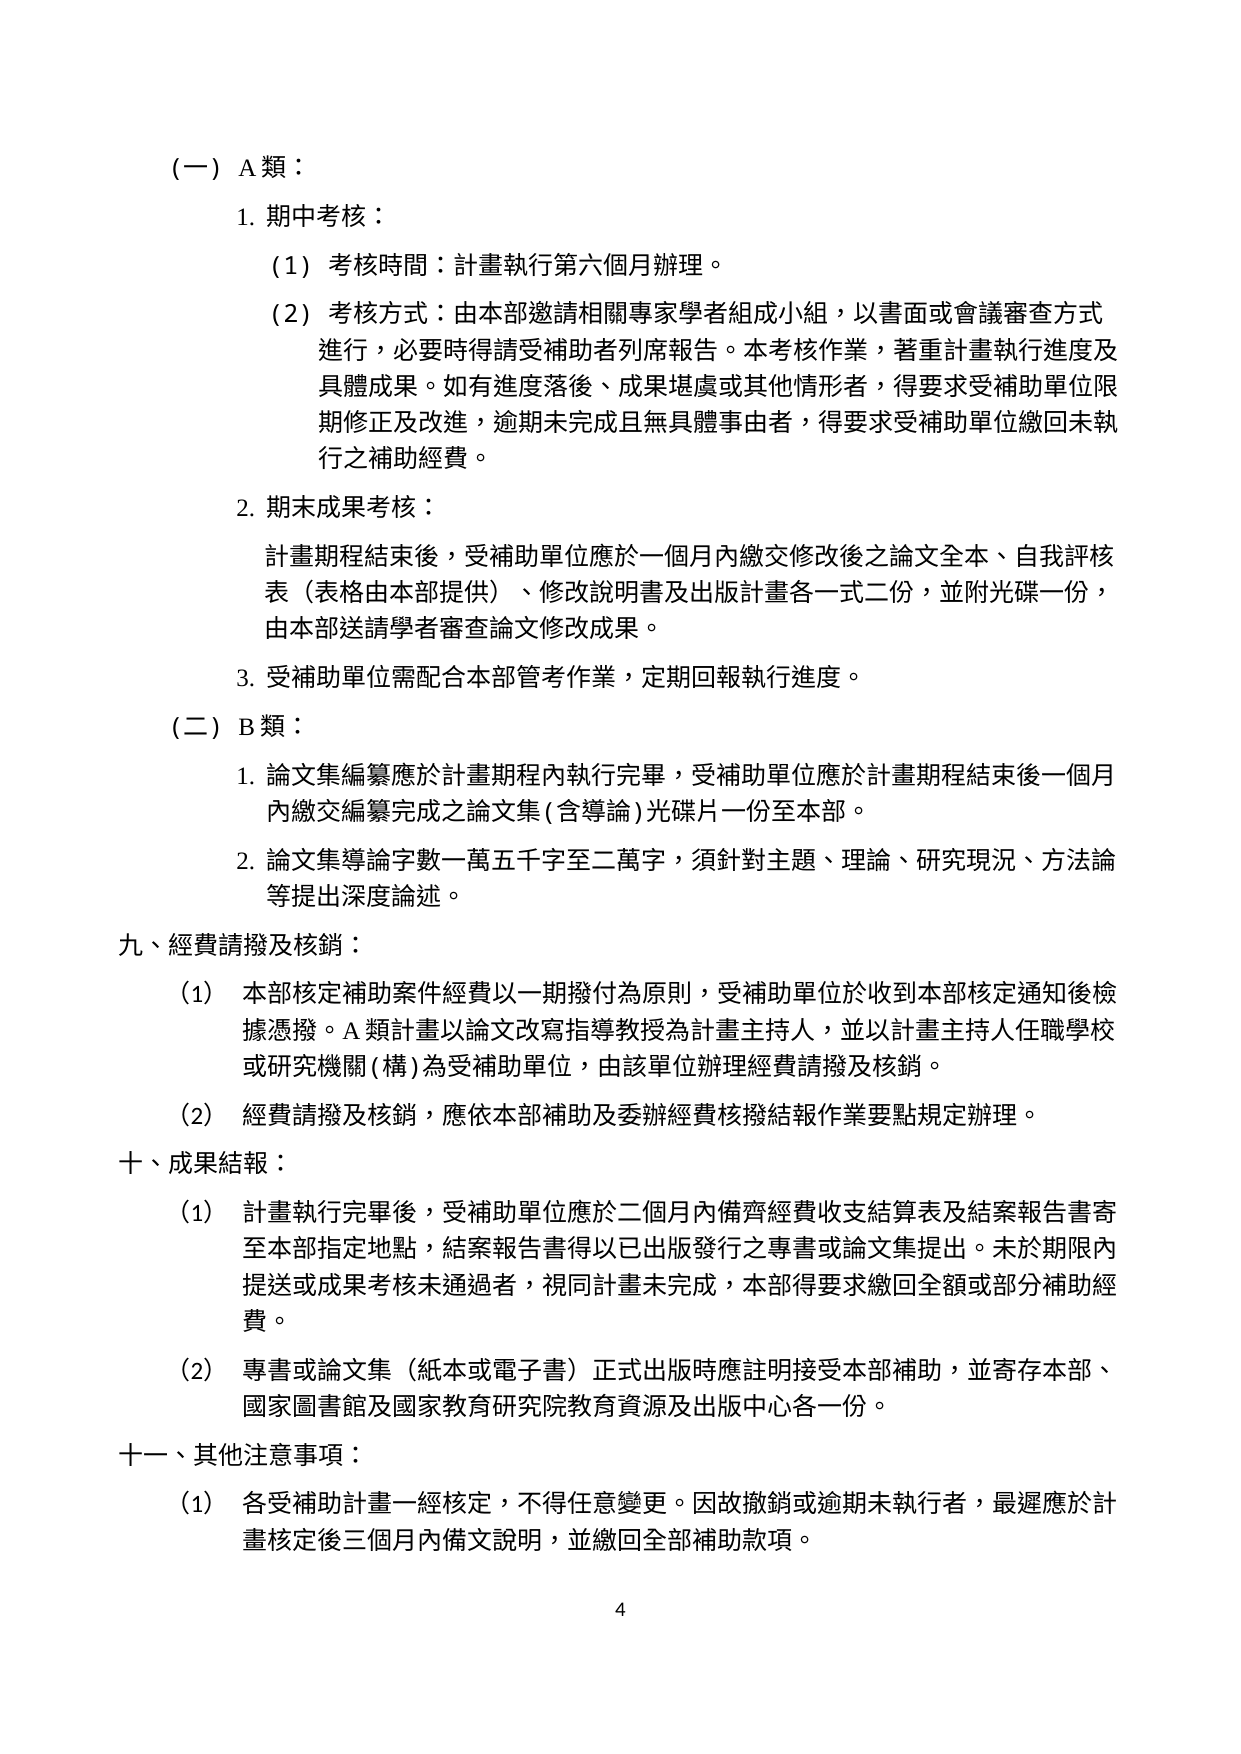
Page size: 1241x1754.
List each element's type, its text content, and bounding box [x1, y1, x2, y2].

text (1) 考核時間：計畫執行第六個月辦理。 [268, 245, 1122, 281]
text 計畫期程結束後，受補助單位應於一個月內繳交修改後之論文全本、自我評核表（表格由本部提供）、修改說明書及出版計畫各一式二份，並附光碟一份，由本部送請學者審查論文修改成果。 [264, 536, 1122, 645]
text 十、成果結報： [118, 1144, 1122, 1180]
list 本部核定補助案件經費以一期撥付為原則，受補助單位於收到本部核定通知後檢據憑撥。A類計畫以論文改寫指導教授為計畫主持人，並以計畫主持人任職學校或研究機關(構)為受補助單位，由該單位辦理經費請撥及核銷。 [165, 974, 1122, 1083]
text 九、經費請撥及核銷： [118, 925, 1122, 961]
list 受補助單位需配合本部管考作業，定期回報執行進度。 [236, 658, 1122, 694]
list 計畫執行完畢後，受補助單位應於二個月內備齊經費收支結算表及結案報告書寄至本部指定地點，結案報告書得以已出版發行之專書或論文集提出。未於期限內提送或成果考核未通過者，視同計畫未完成，本部得要求繳回全額或部分補助經費。 [165, 1193, 1122, 1338]
text (2) 考核方式：由本部邀請相關專家學者組成小組，以書面或會議審查方式進行，必要時得請受補助者列席報告。本考核作業，著重計畫執行進度及具體成果。如有進度落後、成果堪虞或其他情形者，得要求受補助單位限期修正及改進，逾期未完成且無具體事由者，得要求受補助單位繳回未執行之補助經費。 [268, 294, 1122, 475]
text (一) A類： [168, 148, 1122, 184]
list 論文集導論字數一萬五千字至二萬字，須針對主題、理論、研究現況、方法論等提出深度論述。 [236, 840, 1122, 913]
list 期末成果考核： [236, 488, 1122, 524]
list 期中考核： [236, 196, 1122, 233]
text (二) B類： [168, 706, 1122, 743]
list 專書或論文集（紙本或電子書）正式出版時應註明接受本部補助，並寄存本部、國家圖書館及國家教育研究院教育資源及出版中心各一份。 [165, 1350, 1122, 1423]
list 各受補助計畫一經核定，不得任意變更。因故撤銷或逾期未執行者，最遲應於計畫核定後三個月內備文說明，並繳回全部補助款項。 [165, 1484, 1122, 1556]
list 經費請撥及核銷，應依本部補助及委辦經費核撥結報作業要點規定辦理。 [165, 1095, 1122, 1131]
list 論文集編纂應於計畫期程內執行完畢，受補助單位應於計畫期程結束後一個月內繳交編纂完成之論文集(含導論)光碟片一份至本部。 [236, 755, 1122, 828]
text 十一、其他注意事項： [118, 1435, 1122, 1471]
